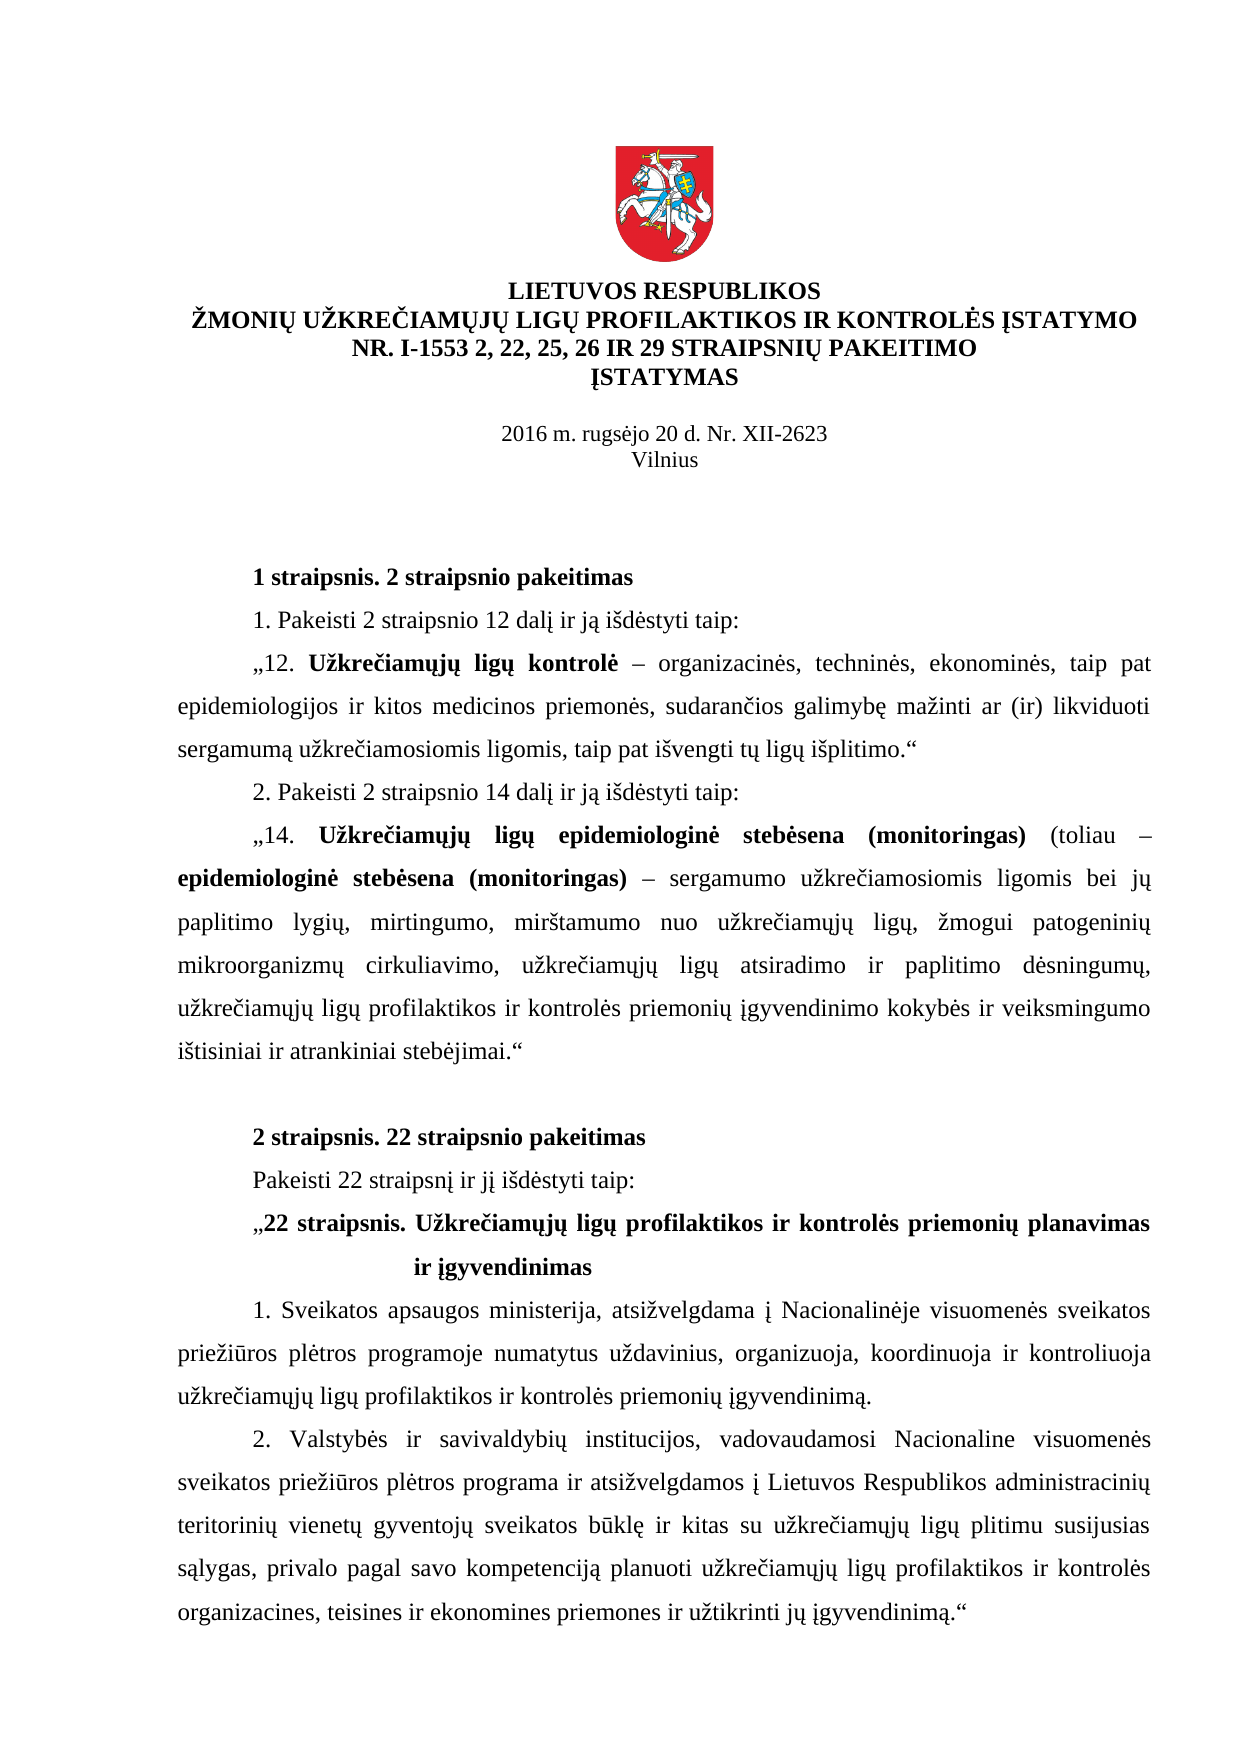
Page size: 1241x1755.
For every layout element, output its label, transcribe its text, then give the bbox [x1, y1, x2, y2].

text 1. Sveikatos apsaugos ministerija, atsižvelgdama į Nacionalinėje visuomenės sveikatos priežiūros plėtros programoje numatytus uždavinius, organizuoja, koordinuoja ir kontroliuoja užkrečiamųjų ligų profilaktikos ir kontrolės priemonių įgyvendinimą. [177, 1295, 1152, 1410]
text 1. Pakeisti 2 straipsnio 12 dalį ir ją išdėstyti taip: [177, 605, 1152, 633]
text Pakeisti 22 straipsnį ir jį išdėstyti taip: [177, 1165, 1152, 1194]
text 2. Valstybės ir savivaldybių institucijos, vadovaudamosi Nacionaline visuomenės sveikatos priežiūros plėtros programa ir atsižvelgdamos į Lietuvos Respublikos administracinių teritorinių vienetų gyventojų sveikatos būklę ir kitas su užkrečiamųjų ligų plitimu susijusias sąlygas, privalo pagal savo kompetenciją planuoti užkrečiamųjų ligų profilaktikos ir kontrolės organizacines, teisines ir ekonomines priemones ir užtikrinti jų įgyvendinimą.“ [177, 1424, 1152, 1625]
text 1 straipsnis. 2 straipsnio pakeitimas [177, 562, 1152, 590]
text „12. Užkrečiamųjų ligų kontrolė – organizacinės, techninės, ekonominės, taip pat epidemiologijos ir kitos medicinos priemonės, sudarančios galimybę mažinti ar (ir) likviduoti sergamumą užkrečiamosiomis ligomis, taip pat išvengti tų ligų išplitimo.“ [177, 648, 1152, 763]
text LIETUVOS RESPUBLIKOS [177, 276, 1152, 305]
text Vilnius [177, 446, 1152, 472]
text ĮSTATYMAS [177, 362, 1152, 391]
text „22 straipsnis. Užkrečiamųjų ligų profilaktikos ir kontrolės priemonių planavimas ir įgyvendinimas [252, 1208, 1152, 1280]
text 2016 m. rugsėjo 20 d. Nr. XII-2623 [177, 420, 1152, 446]
text 2 straipsnis. 22 straipsnio pakeitimas [177, 1122, 1152, 1151]
text „14. Užkrečiamųjų ligų epidemiologinė stebėsena (monitoringas) (toliau – epidemiologinė stebėsena (monitoringas) – sergamumo užkrečiamosiomis ligomis bei jų paplitimo lygių, mirtingumo, mirštamumo nuo užkrečiamųjų ligų, žmogui patogeninių mikroorganizmų cirkuliavimo, užkrečiamųjų ligų atsiradimo ir paplitimo dėsningumų, užkrečiamųjų ligų profilaktikos ir kontrolės priemonių įgyvendinimo kokybės ir veiksmingumo ištisiniai ir atrankiniai stebėjimai.“ [177, 820, 1152, 1065]
text 2. Pakeisti 2 straipsnio 14 dalį ir ją išdėstyti taip: [177, 777, 1152, 806]
text ŽMONIŲ UŽKREČIAMŲJŲ LIGŲ PROFILAKTIKOS IR KONTROLĖS ĮSTATYMO NR. I-1553 2, 22, 25, 26 ir 29 STRAIPSNIŲ PAKEITIMO [177, 305, 1152, 362]
